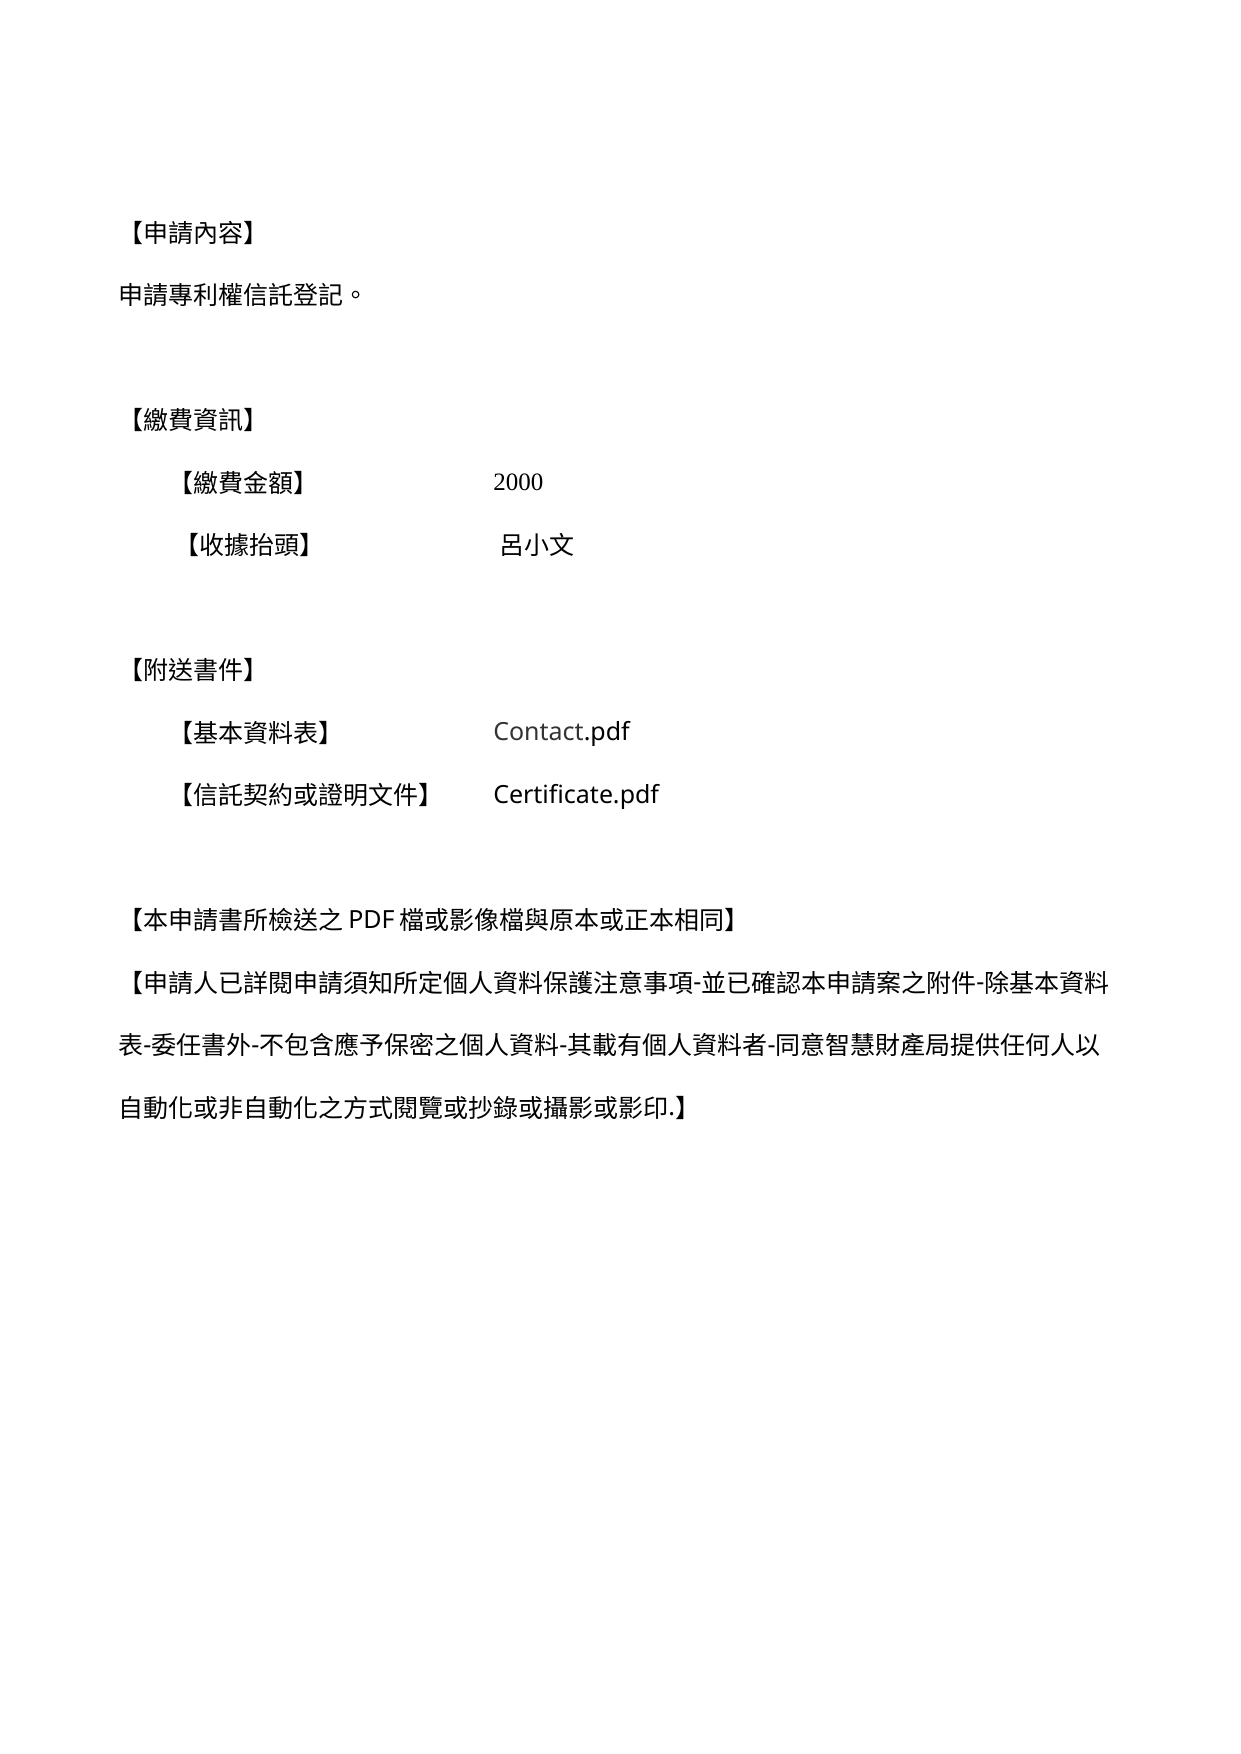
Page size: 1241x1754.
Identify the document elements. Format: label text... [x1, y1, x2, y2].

text 【繳費資訊】 [118, 377, 1122, 439]
text 【信託契約或證明文件】 Certificate.pdf [118, 752, 1122, 814]
text 【申請內容】 [118, 189, 1122, 252]
text 【收據抬頭】 呂小文 [118, 502, 1122, 564]
text 【繳費金額】 2000 [118, 439, 1122, 502]
text 【申請人已詳閱申請須知所定個人資料保護注意事項-並已確認本申請案之附件-除基本資料表-委任書外-不包含應予保密之個人資料-其載有個人資料者-同意智慧財產局提供任何人以自動化或非自動化之方式閱覽或抄錄或攝影或影印.】 [118, 939, 1122, 1127]
text 申請專利權信託登記。 [118, 252, 1122, 314]
text 【本申請書所檢送之PDF檔或影像檔與原本或正本相同】 [118, 877, 1122, 939]
text 【基本資料表】 Contact.pdf [118, 689, 1122, 752]
text 【附送書件】 [118, 627, 1122, 689]
